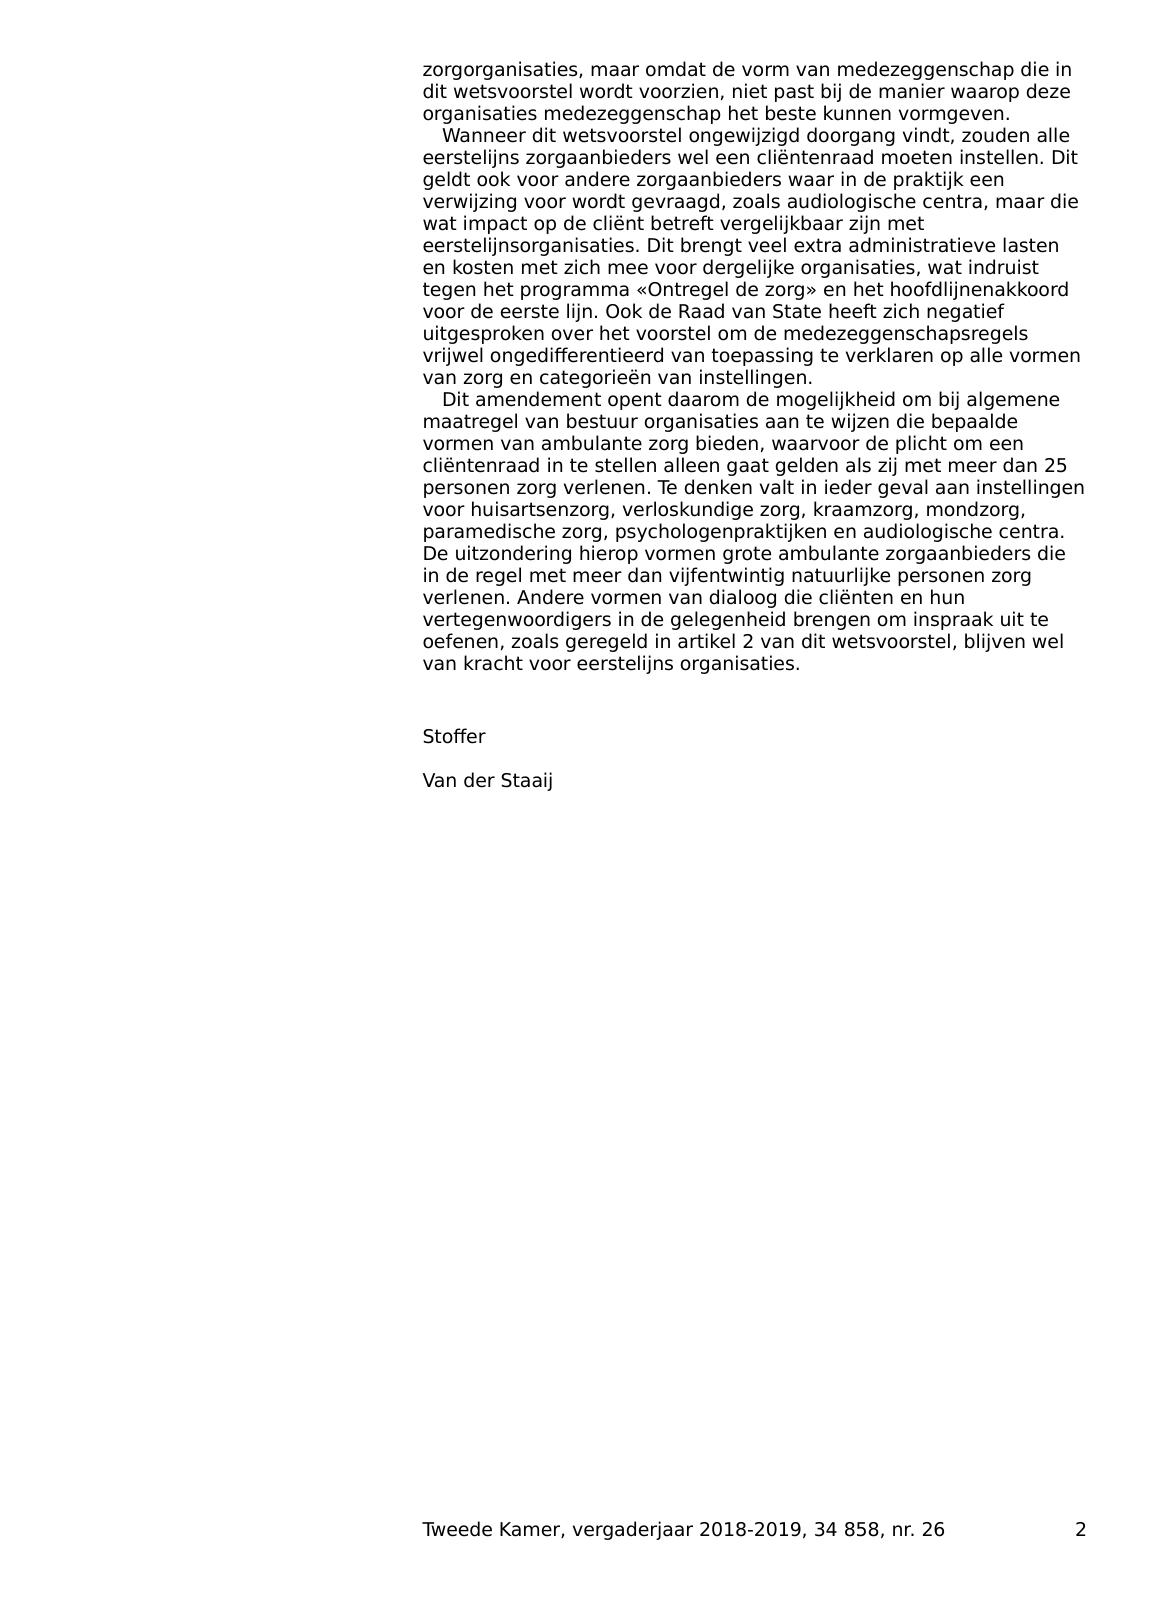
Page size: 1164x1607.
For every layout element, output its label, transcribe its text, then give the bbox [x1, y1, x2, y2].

text Dit amendement opent daarom de mogelijkheid om bij algemene maatregel van bestuur organisaties aan te wijzen die bepaalde vormen van ambulante zorg bieden, waarvoor de plicht om een cliëntenraad in te stellen alleen gaat gelden als zij met meer dan 25 personen zorg verlenen. Te denken valt in ieder geval aan instellingen voor huisartsenzorg, verloskundige zorg, kraamzorg, mondzorg, paramedische zorg, psychologenpraktijken en audiologische centra. De uitzondering hierop vormen grote ambulante zorgaanbieders die in de regel met meer dan vijfentwintig natuurlijke personen zorg verlenen. Andere vormen van dialoog die cliënten en hun vertegenwoordigers in de gelegenheid brengen om inspraak uit te oefenen, zoals geregeld in artikel 2 van dit wetsvoorstel, blijven wel van kracht voor eerstelijns organisaties. [422, 389, 1087, 674]
text Wanneer dit wetsvoorstel ongewijzigd doorgang vindt, zouden alle eerstelijns zorgaanbieders wel een cliëntenraad moeten instellen. Dit geldt ook voor andere zorgaanbieders waar in de praktijk een verwijzing voor wordt gevraagd, zoals audiologische centra, maar die wat impact op de cliënt betreft vergelijkbaar zijn met eerstelijnsorganisaties. Dit brengt veel extra administratieve lasten en kosten met zich mee voor dergelijke organisaties, wat indruist tegen het programma «Ontregel de zorg» en het hoofdlijnenakkoord voor de eerste lijn. Ook de Raad van State heeft zich negatief uitgesproken over het voorstel om de medezeggenschapsregels vrijwel ongedifferentieerd van toepassing te verklaren op alle vormen van zorg en categorieën van instellingen. [422, 125, 1087, 389]
text Stoffer Van der Staaij [422, 704, 1087, 792]
text zorgorganisaties, maar omdat de vorm van medezeggenschap die in dit wetsvoorstel wordt voorzien, niet past bij de manier waarop deze organisaties medezeggenschap het beste kunnen vormgeven. [422, 59, 1087, 125]
